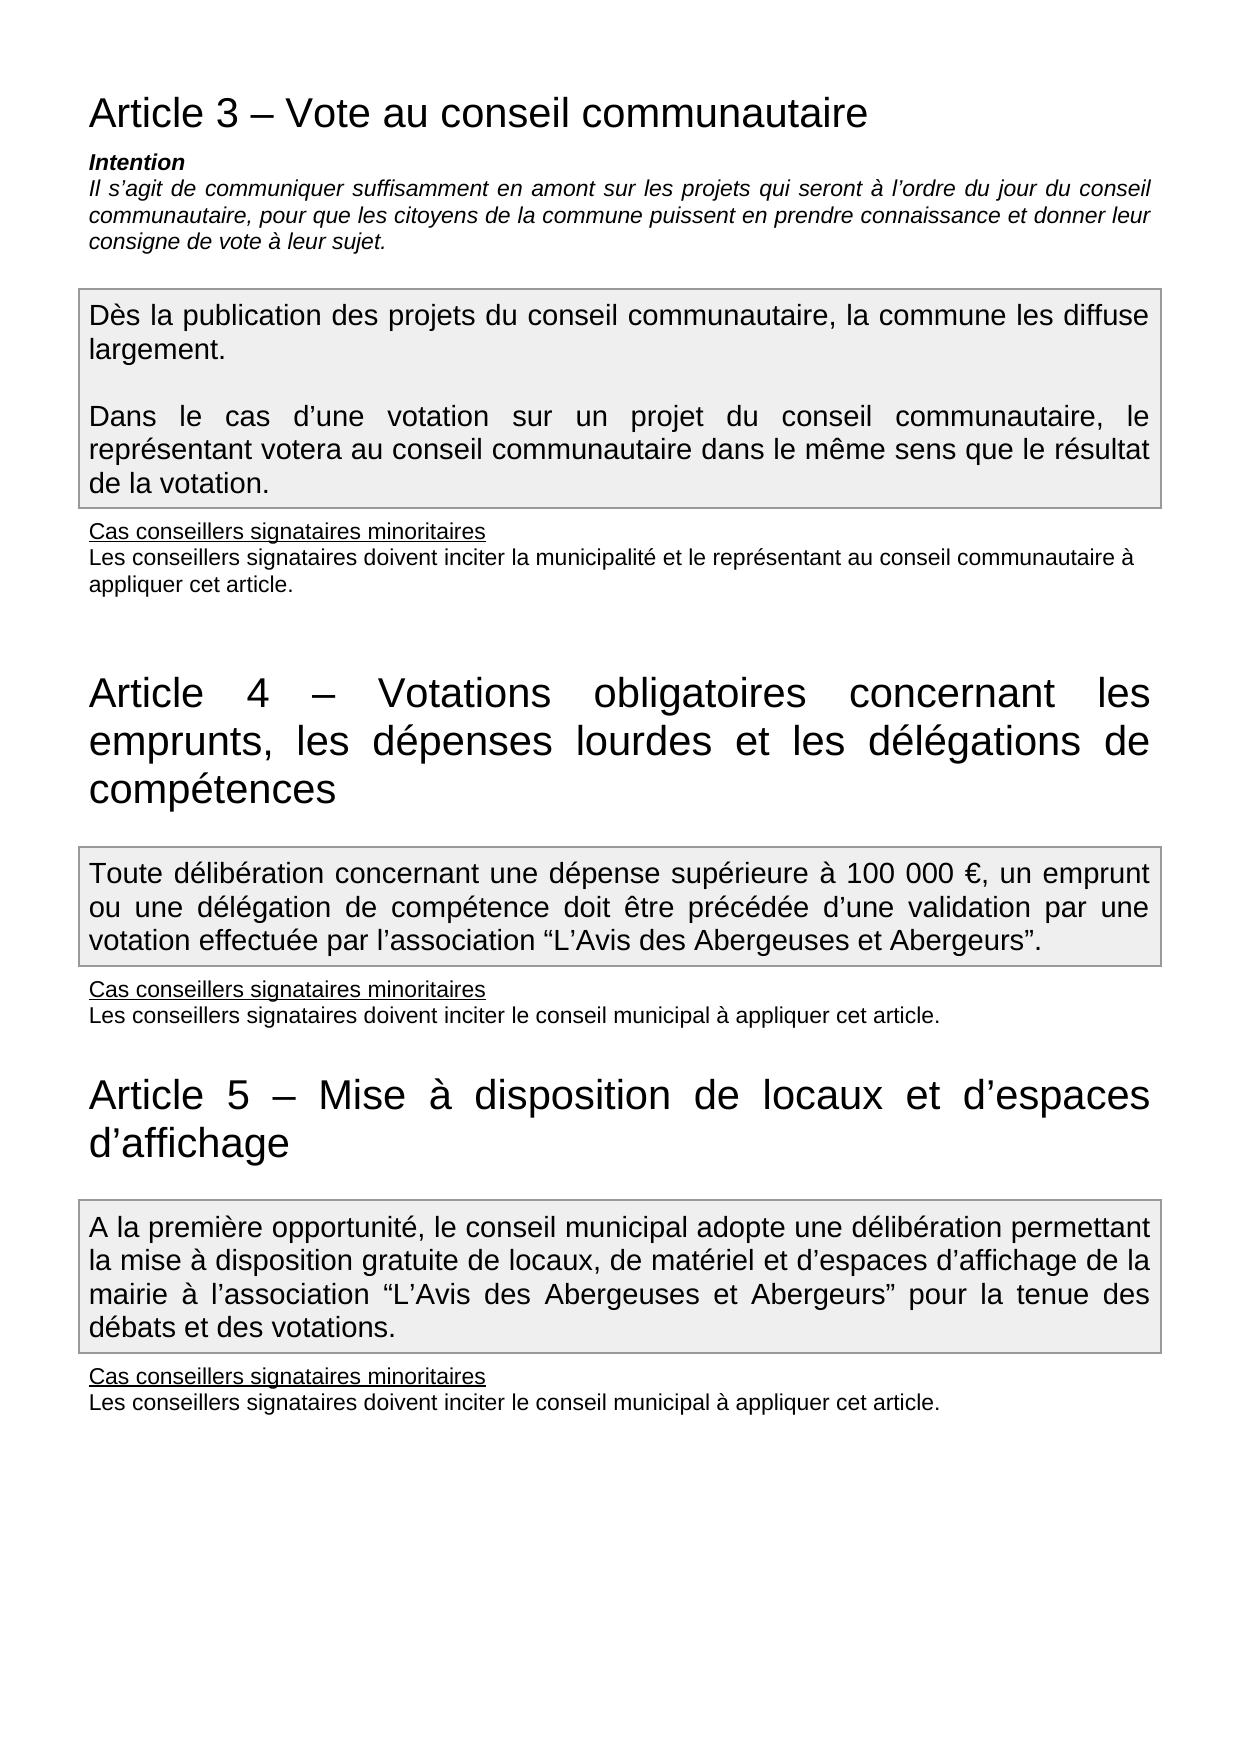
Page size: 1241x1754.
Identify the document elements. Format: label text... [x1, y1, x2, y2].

text Cas conseillers signataires minoritaires [88, 1363, 1152, 1389]
text Les conseillers signataires doivent inciter le conseil municipal à appliquer cet article. [88, 1002, 1152, 1028]
subtitle Il s’agit de communiquer suffisamment en amont sur les projets qui seront à l’ordre du jour du conseil communautaire, pour que les citoyens de la commune puissent en prendre connaissance et donner leur consigne de vote à leur sujet. [88, 175, 1152, 254]
subtitle Intention [88, 149, 1152, 175]
text Les conseillers signataires doivent inciter la municipalité et le représentant au conseil communautaire à appliquer cet article. [88, 544, 1152, 597]
text Les conseillers signataires doivent inciter le conseil municipal à appliquer cet article. [88, 1389, 1152, 1415]
subtitle A la première opportunité, le conseil municipal adopte une délibération permettant la mise à disposition gratuite de locaux, de matériel et d’espaces d’affichage de la mairie à l’association “L’Avis des Abergeuses et Abergeurs” pour la tenue des débats et des votations. [80, 1201, 1160, 1352]
subtitle Toute délibération concernant une dépense supérieure à 100 000 €, un emprunt ou une délégation de compétence doit être précédée d’une validation par une votation effectuée par l’association “L’Avis des Abergeuses et Abergeurs”. [80, 848, 1160, 965]
text Cas conseillers signataires minoritaires [88, 976, 1152, 1002]
subtitle Article 3 – Vote au conseil communautaire [88, 88, 1152, 136]
subtitle Article 5 – Mise à disposition de locaux et d’espaces d’affichage [88, 1070, 1152, 1166]
subtitle Dans le cas d’une votation sur un projet du conseil communautaire, le représentant votera au conseil communautaire dans le même sens que le résultat de la votation. [80, 388, 1160, 507]
subtitle Dès la publication des projets du conseil communautaire, la commune les diffuse largement. [80, 290, 1160, 365]
text Cas conseillers signataires minoritaires [88, 518, 1152, 544]
subtitle Article 4 – Votations obligatoires concernant les emprunts, les dépenses lourdes et les délégations de compétences [88, 669, 1152, 813]
